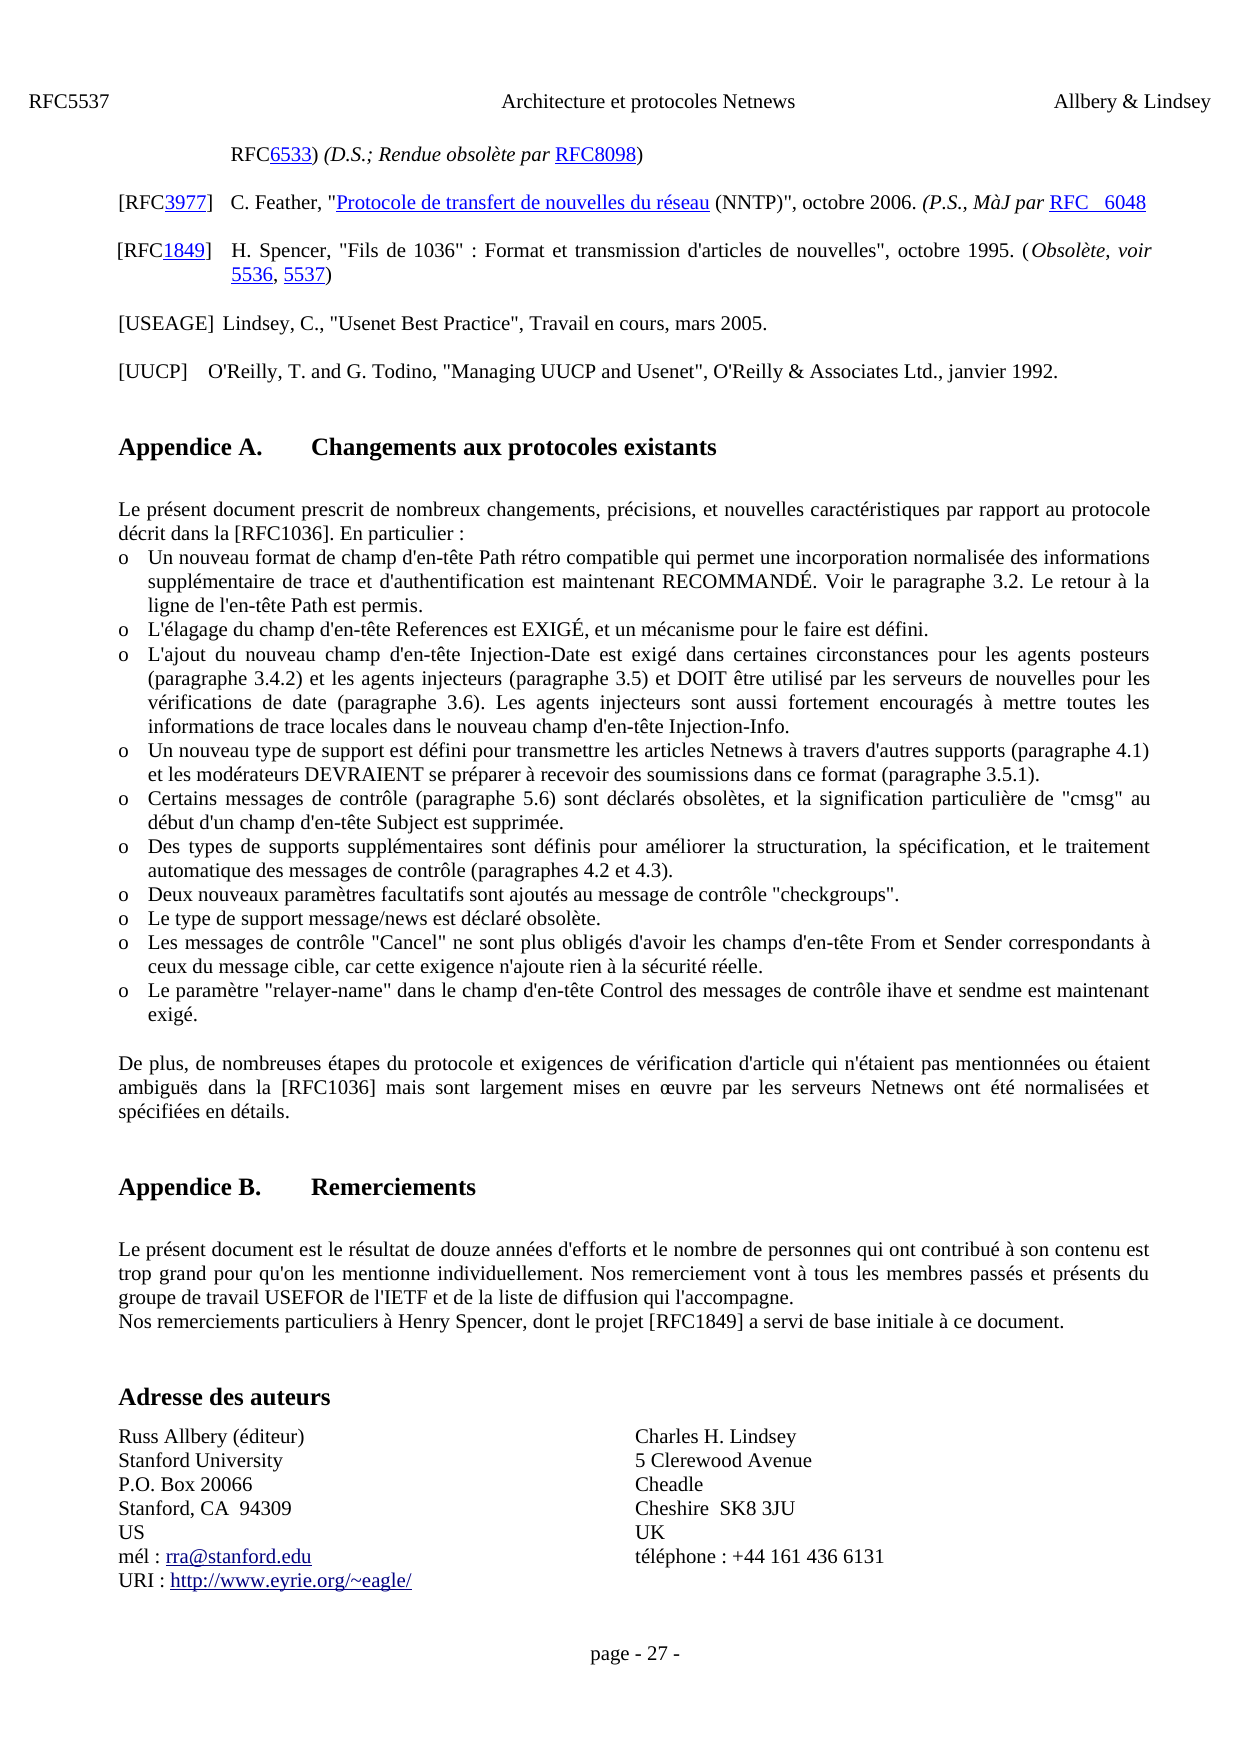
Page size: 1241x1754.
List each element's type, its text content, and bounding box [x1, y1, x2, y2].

subtitle Appendice B. Remerciements [118, 1172, 1152, 1201]
text o L'élagage du champ d'en-tête References est EXIGÉ, et un mécanisme pour le faire est défini. [118, 617, 1152, 641]
text [RFC3977] C. Feather, "Protocole de transfert de nouvelles du réseau (NNTP)", octobre 2006. (P.S., MàJ par RFC 6048 [118, 190, 1152, 214]
text RFC6533) (D.S.; Rendue obsolète par RFC8098) [118, 142, 1152, 166]
table_cell Cheshire SK8 3JU [635, 1496, 1152, 1520]
text [RFC1849] H. Spencer, "Fils de 1036" : Format et transmission d'articles de nouvelles", octobre 1995. (Obsolète, voir 5536, 5537) [117, 238, 1152, 286]
text [UUCP] O'Reilly, T. and G. Todino, "Managing UUCP and Usenet", O'Reilly & Associates Ltd., janvier 1992. [118, 359, 1152, 383]
table_cell mél : rra@stanford.edu [118, 1544, 635, 1568]
table_cell UK [635, 1520, 1152, 1544]
table_cell US [118, 1520, 635, 1544]
text o Certains messages de contrôle (paragraphe 5.6) sont déclarés obsolètes, et la signification particulière de "cmsg" au début d'un champ d'en-tête Subject est supprimée. [118, 786, 1152, 834]
subtitle Appendice A. Changements aux protocoles existants [118, 432, 1152, 461]
text Nos remerciements particuliers à Henry Spencer, dont le projet [RFC1849] a servi de base initiale à ce document. [118, 1309, 1152, 1333]
table_cell [635, 1568, 1152, 1592]
table_cell Stanford, CA 94309 [118, 1496, 635, 1520]
table_cell 5 Clerewood Avenue [635, 1448, 1152, 1472]
table_cell URI : http://www.eyrie.org/~eagle/ [118, 1568, 635, 1592]
text o Un nouveau format de champ d'en-tête Path rétro compatible qui permet une incorporation normalisée des informations supplémentaire de trace et d'authentification est maintenant RECOMMANDÉ. Voir le paragraphe 3.2. Le retour à la ligne de l'en-tête Path est permis. [118, 545, 1152, 617]
text o Le paramètre "relayer-name" dans le champ d'en-tête Control des messages de contrôle ihave et sendme est maintenant exigé. [118, 978, 1152, 1026]
text o Un nouveau type de support est défini pour transmettre les articles Netnews à travers d'autres supports (paragraphe 4.1) et les modérateurs DEVRAIENT se préparer à recevoir des soumissions dans ce format (paragraphe 3.5.1). [118, 738, 1152, 786]
text Le présent document est le résultat de douze années d'efforts et le nombre de personnes qui ont contribué à son contenu est trop grand pour qu'on les mentionne individuellement. Nos remerciement vont à tous les membres passés et présents du groupe de travail USEFOR de l'IETF et de la liste de diffusion qui l'accompagne. [118, 1237, 1152, 1309]
text [USEAGE] Lindsey, C., "Usenet Best Practice", Travail en cours, mars 2005. [118, 311, 1152, 334]
table_cell Cheadle [635, 1472, 1152, 1496]
table_cell téléphone : +44 161 436 6131 [635, 1544, 1152, 1568]
table_header Charles H. Lindsey [635, 1424, 1152, 1448]
text o Des types de supports supplémentaires sont définis pour améliorer la structuration, la spécification, et le traitement automatique des messages de contrôle (paragraphes 4.2 et 4.3). [118, 834, 1152, 882]
text o Le type de support message/news est déclaré obsolète. [118, 906, 1152, 930]
text Le présent document prescrit de nombreux changements, précisions, et nouvelles caractéristiques par rapport au protocole décrit dans la [RFC1036]. En particulier : [118, 497, 1152, 545]
text o L'ajout du nouveau champ d'en-tête Injection-Date est exigé dans certaines circonstances pour les agents posteurs (paragraphe 3.4.2) et les agents injecteurs (paragraphe 3.5) et DOIT être utilisé par les serveurs de nouvelles pour les vérifications de date (paragraphe 3.6). Les agents injecteurs sont aussi fortement encouragés à mettre toutes les informations de trace locales dans le nouveau champ d'en-tête Injection-Info. [118, 641, 1152, 738]
table_cell Stanford University [118, 1448, 635, 1472]
subtitle Adresse des auteurs [118, 1382, 1152, 1411]
text De plus, de nombreuses étapes du protocole et exigences de vérification d'article qui n'étaient pas mentionnées ou étaient ambiguës dans la [RFC1036] mais sont largement mises en œuvre par les serveurs Netnews ont été normalisées et spécifiées en détails. [118, 1051, 1152, 1123]
text o Deux nouveaux paramètres facultatifs sont ajoutés au message de contrôle "checkgroups". [118, 882, 1152, 906]
table_header Russ Allbery (éditeur) [118, 1424, 635, 1448]
table_cell P.O. Box 20066 [118, 1472, 635, 1496]
text o Les messages de contrôle "Cancel" ne sont plus obligés d'avoir les champs d'en-tête From et Sender correspondants à ceux du message cible, car cette exigence n'ajoute rien à la sécurité réelle. [118, 930, 1152, 978]
